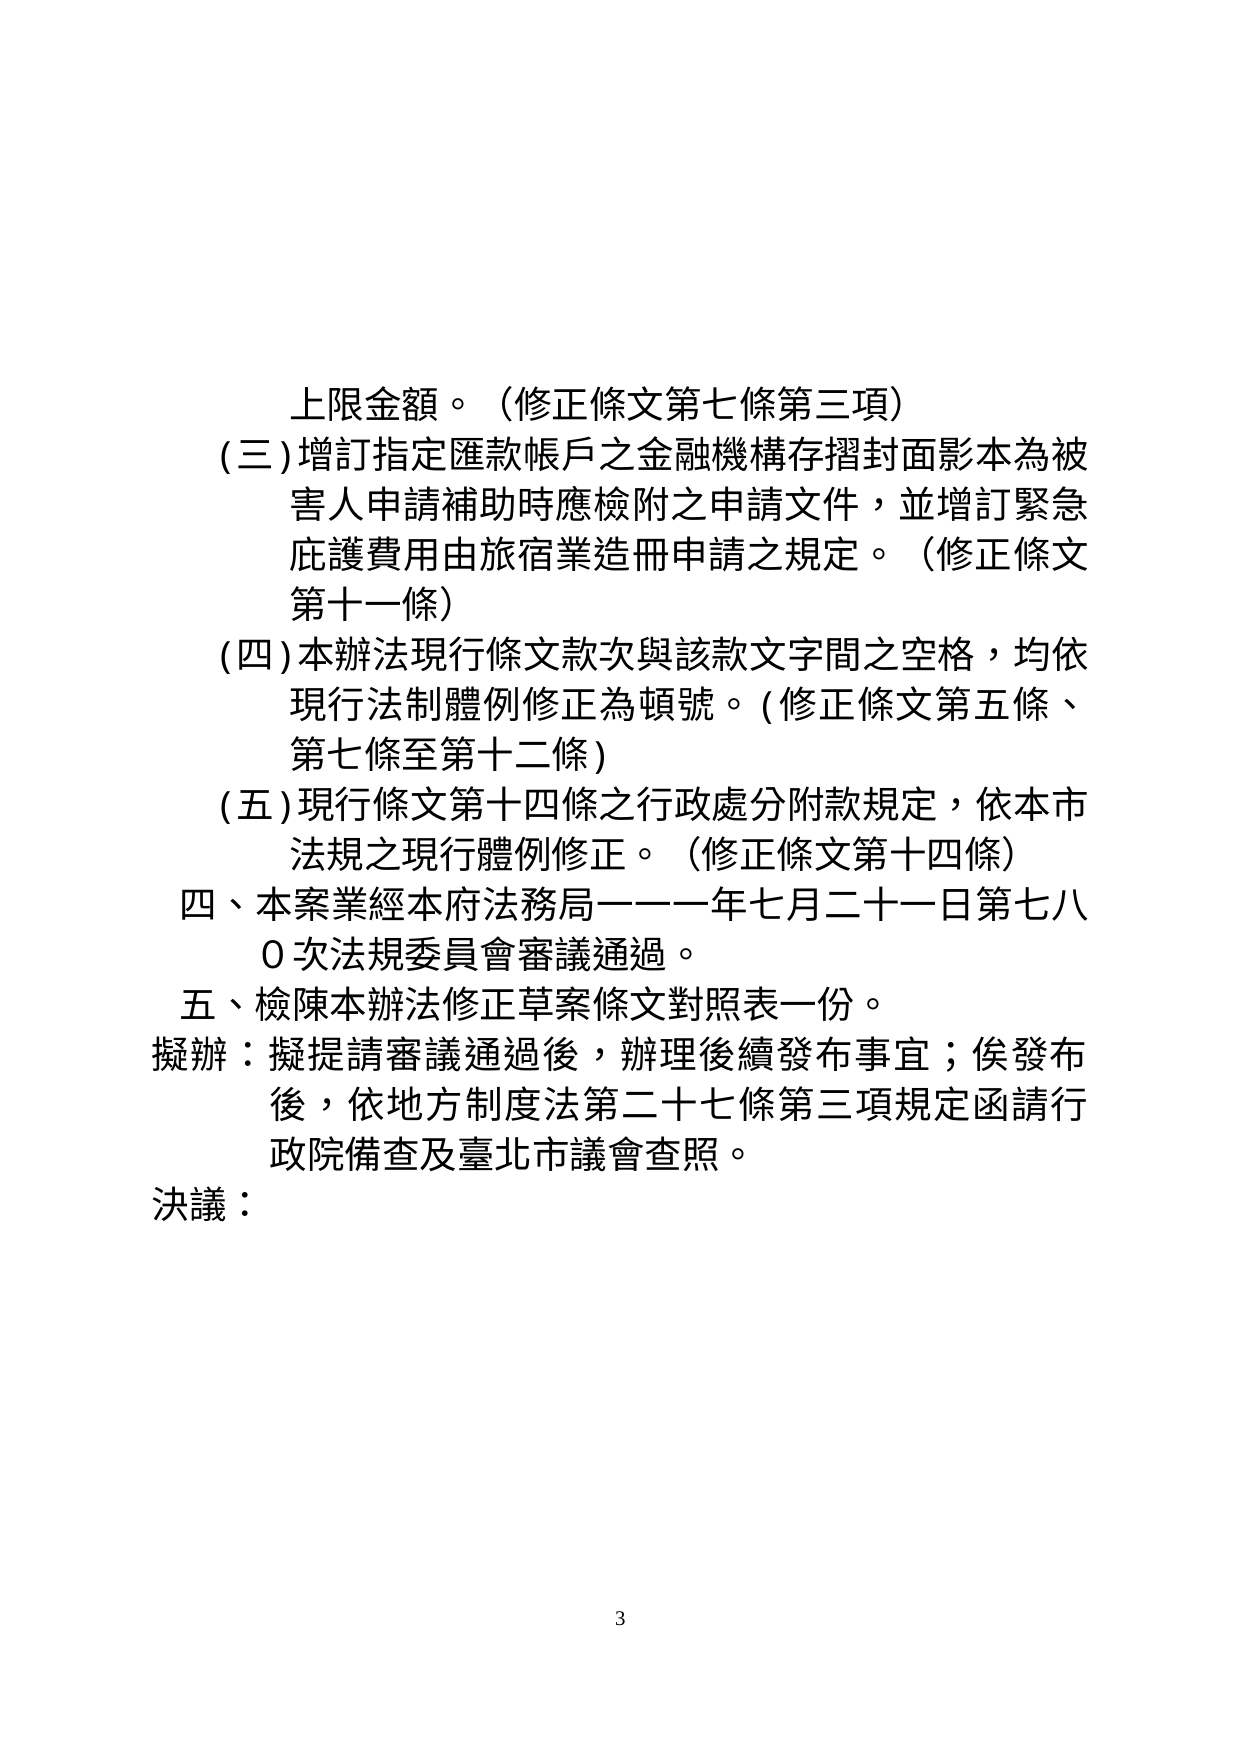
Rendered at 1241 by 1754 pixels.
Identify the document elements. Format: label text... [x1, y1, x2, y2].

text 五、檢陳本辦法修正草案條文對照表一份。 [179, 979, 1089, 1029]
text 上限金額。（修正條文第七條第三項） [214, 379, 1089, 429]
text 四、本案業經本府法務局一一一年七月二十一日第七八０次法規委員會審議通過。 [179, 879, 1089, 979]
text (三)增訂指定匯款帳戶之金融機構存摺封面影本為被害人申請補助時應檢附之申請文件，並增訂緊急庇護費用由旅宿業造冊申請之規定。（修正條文第十一條） [214, 429, 1089, 629]
text 決議： [151, 1179, 1089, 1229]
text 擬辦：擬提請審議通過後，辦理後續發布事宜；俟發布後，依地方制度法第二十七條第三項規定函請行政院備查及臺北市議會查照。 [151, 1029, 1089, 1179]
text (五)現行條文第十四條之行政處分附款規定，依本市法規之現行體例修正。（修正條文第十四條） [214, 779, 1089, 879]
text (四)本辦法現行條文款次與該款文字間之空格，均依現行法制體例修正為頓號。(修正條文第五條、第七條至第十二條) [214, 629, 1089, 779]
